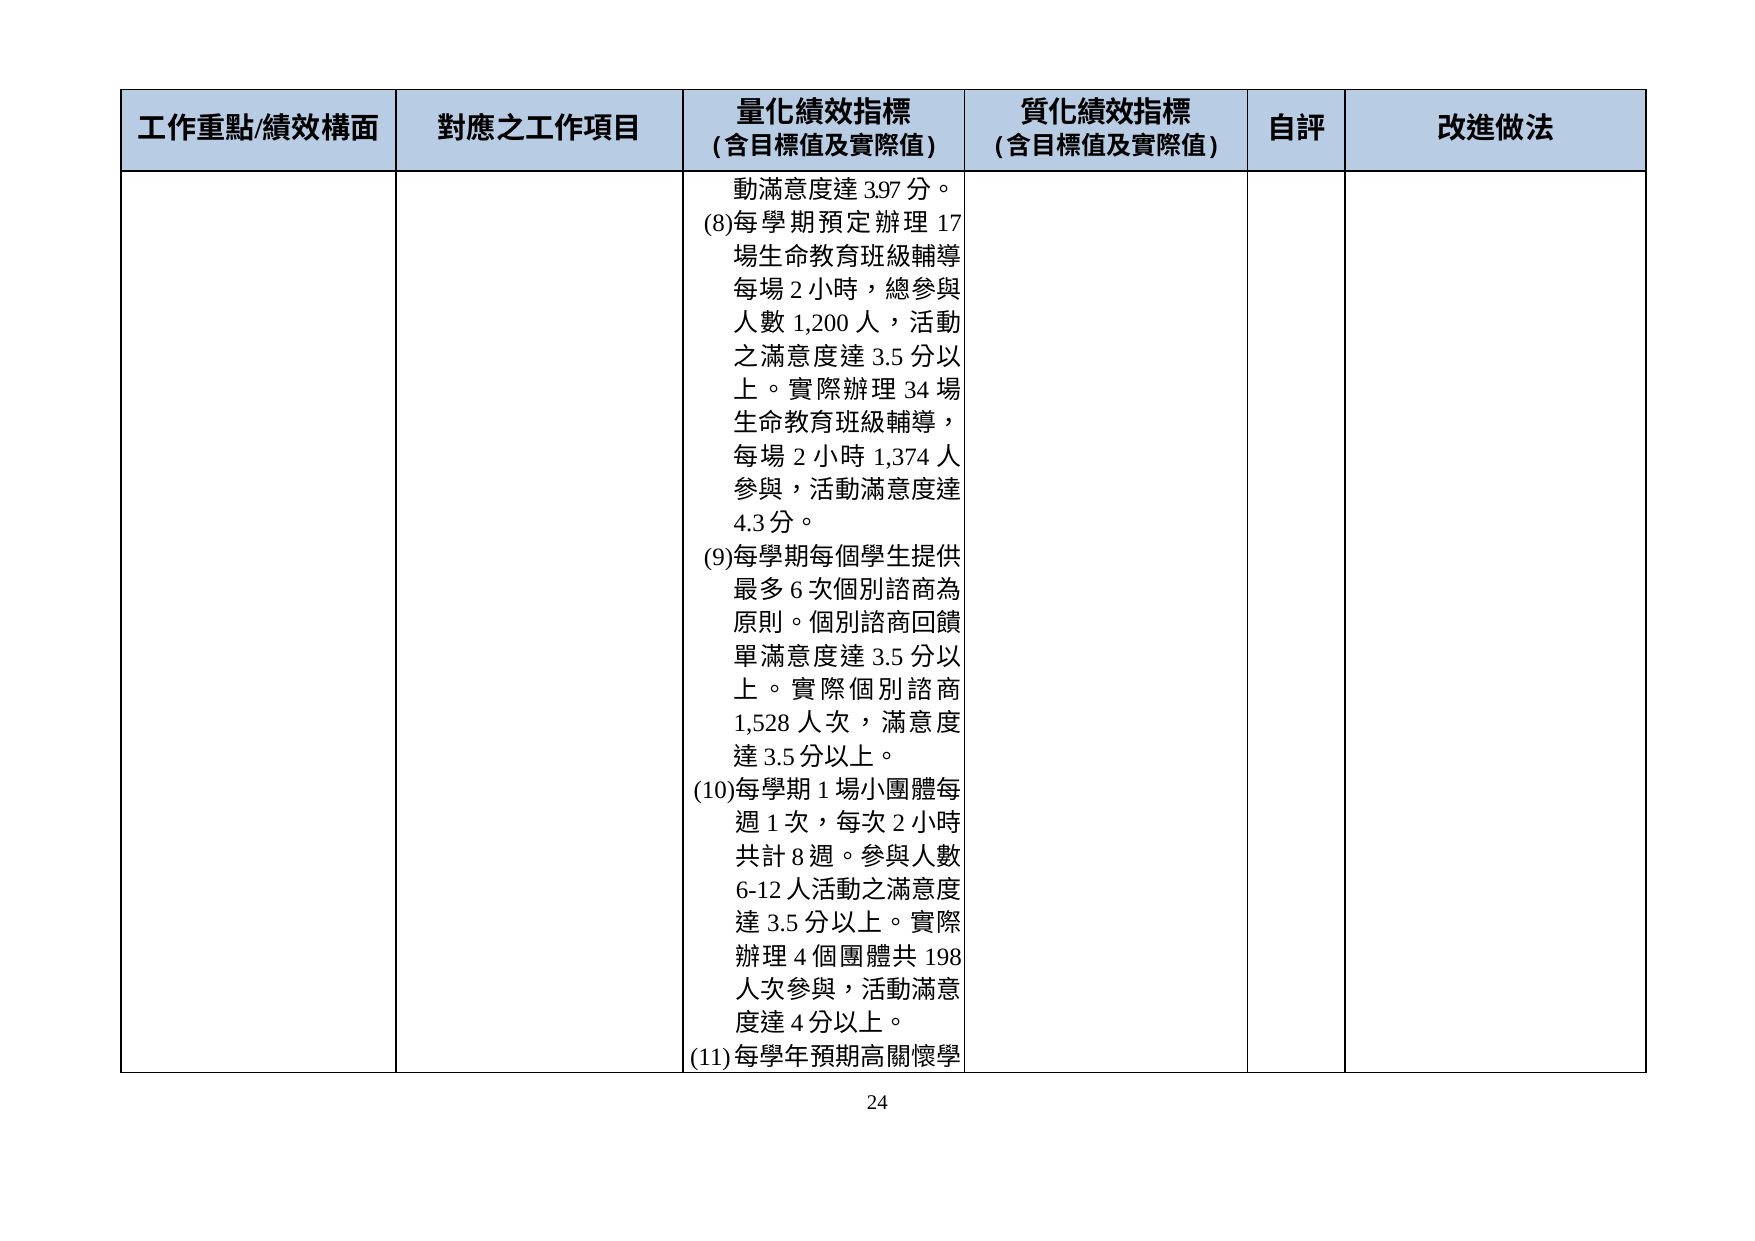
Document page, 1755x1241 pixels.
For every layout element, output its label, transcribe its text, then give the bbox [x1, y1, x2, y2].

table_cell [1346, 172, 1645, 1072]
table_cell 1.學生事務與輔導工作特特色主題計畫-「安心在嘉」學生輔導網。 「安心在嘉」心理健康資訊網。 安心在嘉同儕輔導志工培訓。 安心在嘉心理健康/生命育/情感教育/自殺防治文宣。 安心在嘉心靈連線（FB社團）。 嘉大禮讚生命週。 「大學生身心適應量表」。 院系導師時間心理健康講座-自殺高風險學生辨識與預防。 班級輔導。 個別諮商。 小團體諮商。 高關懷學生追蹤輔導。 個案協調會或研討會。 安心在嘉導師輔導知能研習。 導師與輔導人員專業督導。 2.導師業務教學研討暨學生輔導聯席會議。 3.生命關懷活動。 4.建立生態友善氛圍，延續物命活動。 [397, 172, 682, 1072]
table_header 工作重點/績效構面 [122, 90, 395, 170]
table_header 改進做法 [1346, 90, 1645, 170]
table_header 自評 [1248, 90, 1344, 170]
table_header 對應之工作項目 [397, 90, 682, 170]
table_cell 1. 心理健康資訊網電腦版網頁瀏覽人次達1000人以上APP的下載量達500人次以上。實際瀏覽人次達100人次。 每學年召募及培訓一團「安心在嘉」同儕輔導志工10人，社團總人數40人，4天培訓及課程8次培訓團體。各培訓課程之滿意度達3.5分以上。實際新志工5人社團總人數17人。提供2天培訓課程，6場次培訓晚間培訓課程。各培訓課程之滿意度達4.2分 完成1份心理健康衛教宣導的桌曆文宣品印製發放200本實際發放200本。 加入社團人數300人以上。實際達536人 每學期開學第一週舉辦「新願樹，述心願」活動 300人次以上活動滿意度達3.5分以上。實際參與人數264人次，活動滿意度達3.6分。 每學年參與人數1,000人次以上。實際施測2,300人，有效施測率為95.3%。 每學院辦理1場，共6場，參與人數1,200人，活動滿意度達3.5分以上。實際每學院辦理1場，共6場1,553人參與。活動滿意度達3.97分。 每學期預定辦理17場生命教育班級輔導每場2小時，總參與人數1,200人，活動之滿意度達3.5分以上。實際辦理34場生命教育班級輔導，每場2小時1,374人參與，活動滿意度達4.3分。 每學期每個學生提供最多6次個別諮商為原則。個別諮商回饋單滿意度達3.5分以上。實際個別諮商1,528人次，滿意度達3.5分以上。 每學期1場小團體每週1次，每次2小時共計8週。參與人數6-12人活動之滿意度達3.5分以上。實際辦理4個團體共198人次參與，活動滿意度達4分以上。 每學年預期高關懷學生追蹤輔導人數至少達60位以上。實際105學年度篩檢列入高關懷學生名單人數共計171人。 每學期預計2場，每場10人。實際辦理5場，共31人次。 全學年4場計120人活動滿意度達3.5分以上。實際辦理9場193人。活動滿意度達4.74分。 每學期1場專業督導20人參與，滿意度達3.5分以上。實際辦理3場，參與人次40人以上。 2.目標值每學年預計2場次，共計800人。實際105學年度共辦理2場次。 3. (1)推動全校教職員工生每學期捐血活動1場次。實際達成1場次800袋血。 (2)目標值安養或特教機構服務學習3場次。實際達到4場次。 4.設置誠實商店，師生延續物命活動每月1次。實際已完成設置誠實商店，每月1-7日放置捐物箱，提供師生自由捐贈。 [684, 172, 964, 1072]
table_cell [122, 172, 395, 1072]
table_cell [1248, 172, 1344, 1072]
table_cell 1.扎根班級學生身心關懷加強危機辨識能力、提升危機事件敏感度，對情緒管理、壓力調適、問題解決等技巧有所學習，學習適切有效的處理方法，提升導師對於學生輔導工作的認同和參與；強化學生輔導人員有效從事自我傷害三級預防工作的能力。實際班級學生能運用情緒管理、壓力調適、問題解決等處理方式及技巧；導師參與院心理師辦理活動；學生輔導人員能有效從事自我傷害三級預防工作。 2.促進全校教師了解學生事務及學生輔導相關重要議題。實際教師參與活動能充分表達相關事宜的的意見。 3.促進全校教職員工了解生命關懷意義。實際全校師生能了解生命關懷義，並培養服務熱忱及同理心。 4.善用資源發揮物盡其用，培養師生延續物命，將舊愛換新歡，建立友善氛圍。實際師生透過捐物過程了解助人的意義，養成好品德。 [965, 172, 1247, 1072]
table_header 質化績效指標 (含目標值及實際值) [965, 90, 1247, 170]
table_header 量化績效指標 (含目標值及實際值) [684, 90, 964, 170]
